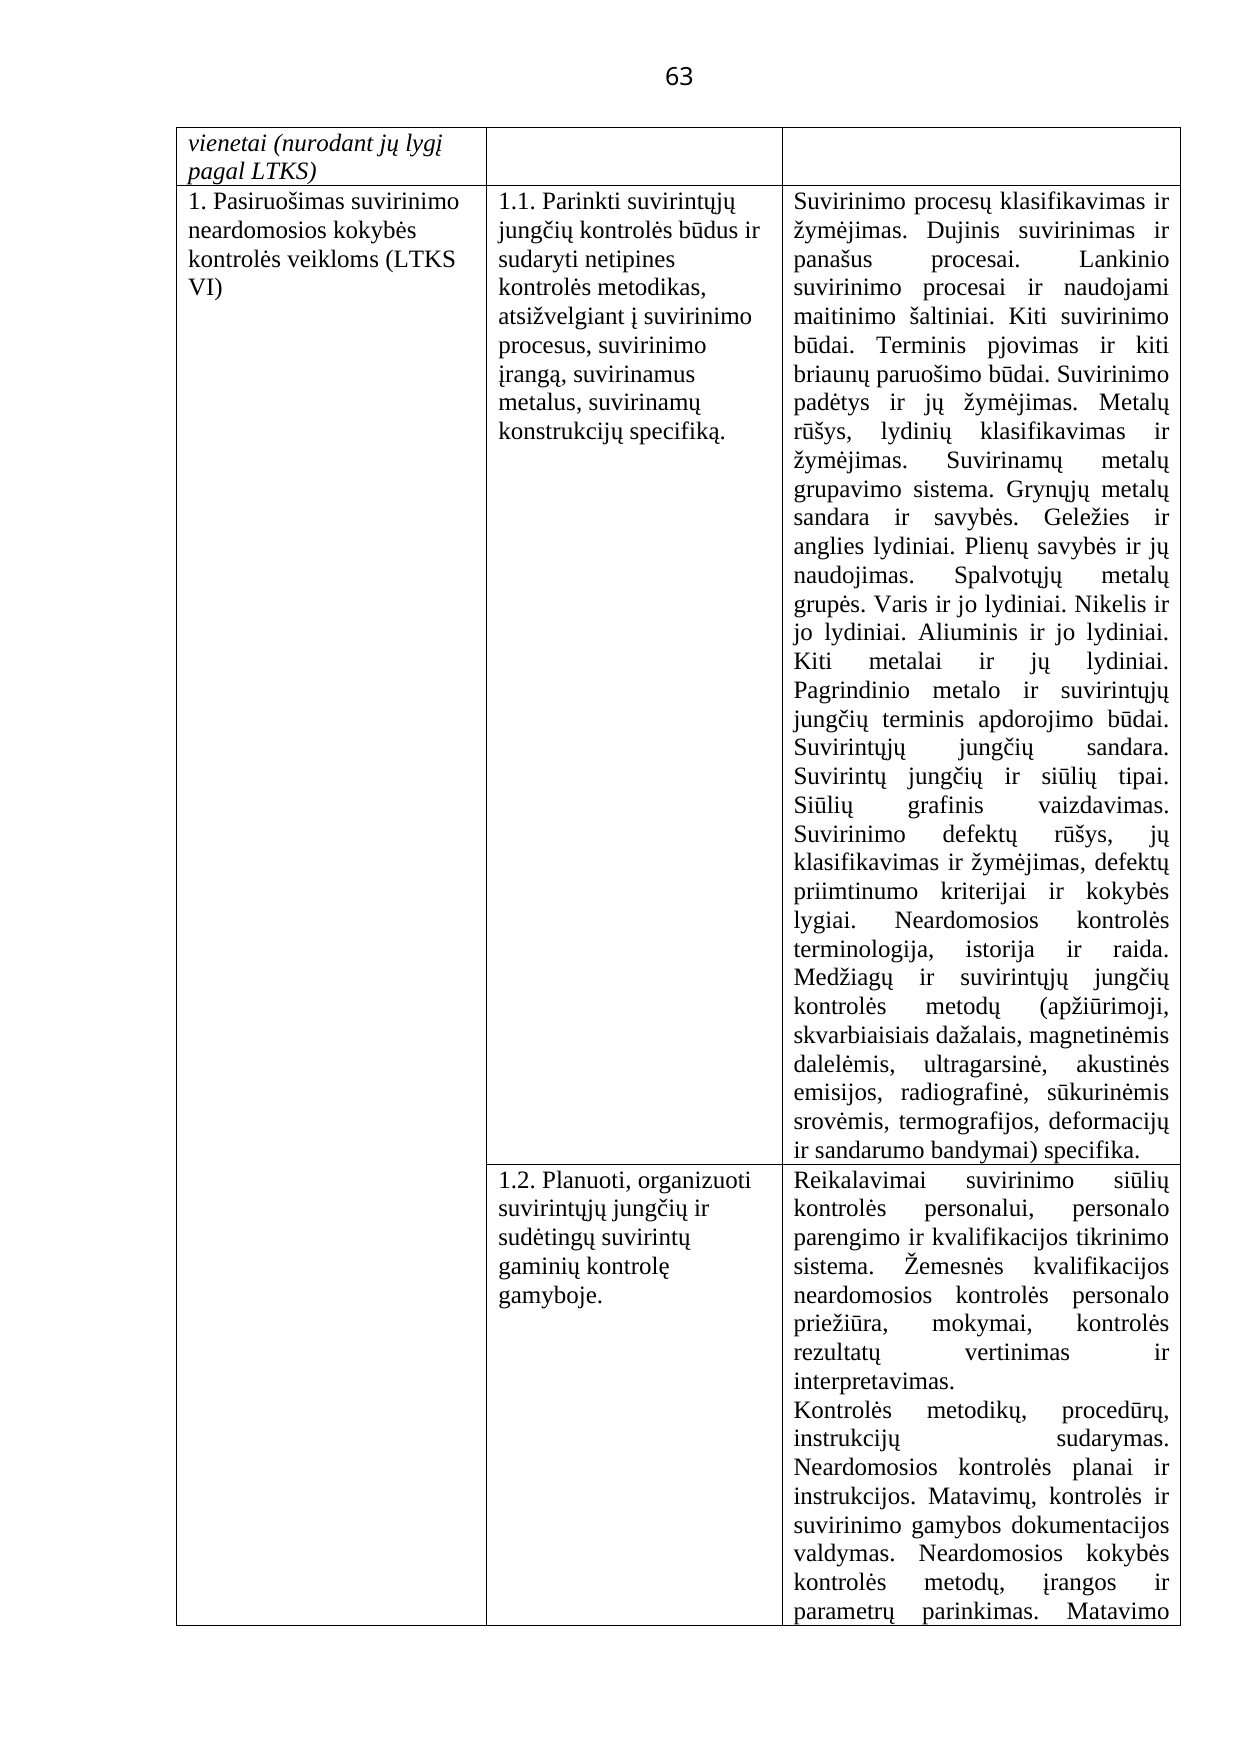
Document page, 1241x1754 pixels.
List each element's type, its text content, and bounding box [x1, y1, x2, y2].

table_cell Suvirinimo procesų klasifikavimas ir žymėjimas. Dujinis suvirinimas ir panašus procesai. Lankinio suvirinimo procesai ir naudojami maitinimo šaltiniai. Kiti suvirinimo būdai. Terminis pjovimas ir kiti briaunų paruošimo būdai. Suvirinimo padėtys ir jų žymėjimas. Metalų rūšys, lydinių klasifikavimas ir žymėjimas. Suvirinamų metalų grupavimo sistema. Grynųjų metalų sandara ir savybės. Geležies ir anglies lydiniai. Plienų savybės ir jų naudojimas. Spalvotųjų metalų grupės. Varis ir jo lydiniai. Nikelis ir jo lydiniai. Aliuminis ir jo lydiniai. Kiti metalai ir jų lydiniai. Pagrindinio metalo ir suvirintųjų jungčių terminis apdorojimo būdai. Suvirintųjų jungčių sandara. Suvirintų jungčių ir siūlių tipai. Siūlių grafinis vaizdavimas. Suvirinimo defektų rūšys, jų klasifikavimas ir žymėjimas, defektų priimtinumo kriterijai ir kokybės lygiai. Neardomosios kontrolės terminologija, istorija ir raida. Medžiagų ir suvirintųjų jungčių kontrolės metodų (apžiūrimoji, skvarbiaisiais dažalais, magnetinėmis dalelėmis, ultragarsinė, akustinės emisijos, radiografinė, sūkurinėmis srovėmis, termografijos, deformacijų ir sandarumo bandymai) specifika. [783, 186, 1180, 1164]
table_cell [487, 128, 782, 185]
table_cell vienetai (nurodant jų lygį pagal LTKS) [177, 128, 486, 185]
table_cell 1. Pasiruošimas suvirinimo neardomosios kokybės kontrolės veikloms (LTKS VI) [177, 186, 486, 1625]
table_cell 1.2. Planuoti, organizuoti suvirintųjų jungčių ir sudėtingų suvirintų gaminių kontrolę gamyboje. [487, 1165, 782, 1625]
table_cell [783, 128, 1180, 185]
table_cell 1.1. Parinkti suvirintųjų jungčių kontrolės būdus ir sudaryti netipines kontrolės metodikas, atsižvelgiant į suvirinimo procesus, suvirinimo įrangą, suvirinamus metalus, suvirinamų konstrukcijų specifiką. [487, 186, 782, 1164]
table_cell Reikalavimai suvirinimo siūlių kontrolės personalui, personalo parengimo ir kvalifikacijos tikrinimo sistema. Žemesnės kvalifikacijos neardomosios kontrolės personalo priežiūra, mokymai, kontrolės rezultatų vertinimas ir interpretavimas. Kontrolės metodikų, procedūrų, instrukcijų sudarymas. Neardomosios kontrolės planai ir instrukcijos. Matavimų, kontrolės ir suvirinimo gamybos dokumentacijos valdymas. Neardomosios kokybės kontrolės metodų, įrangos ir parametrų parinkimas. Matavimo [783, 1165, 1180, 1625]
